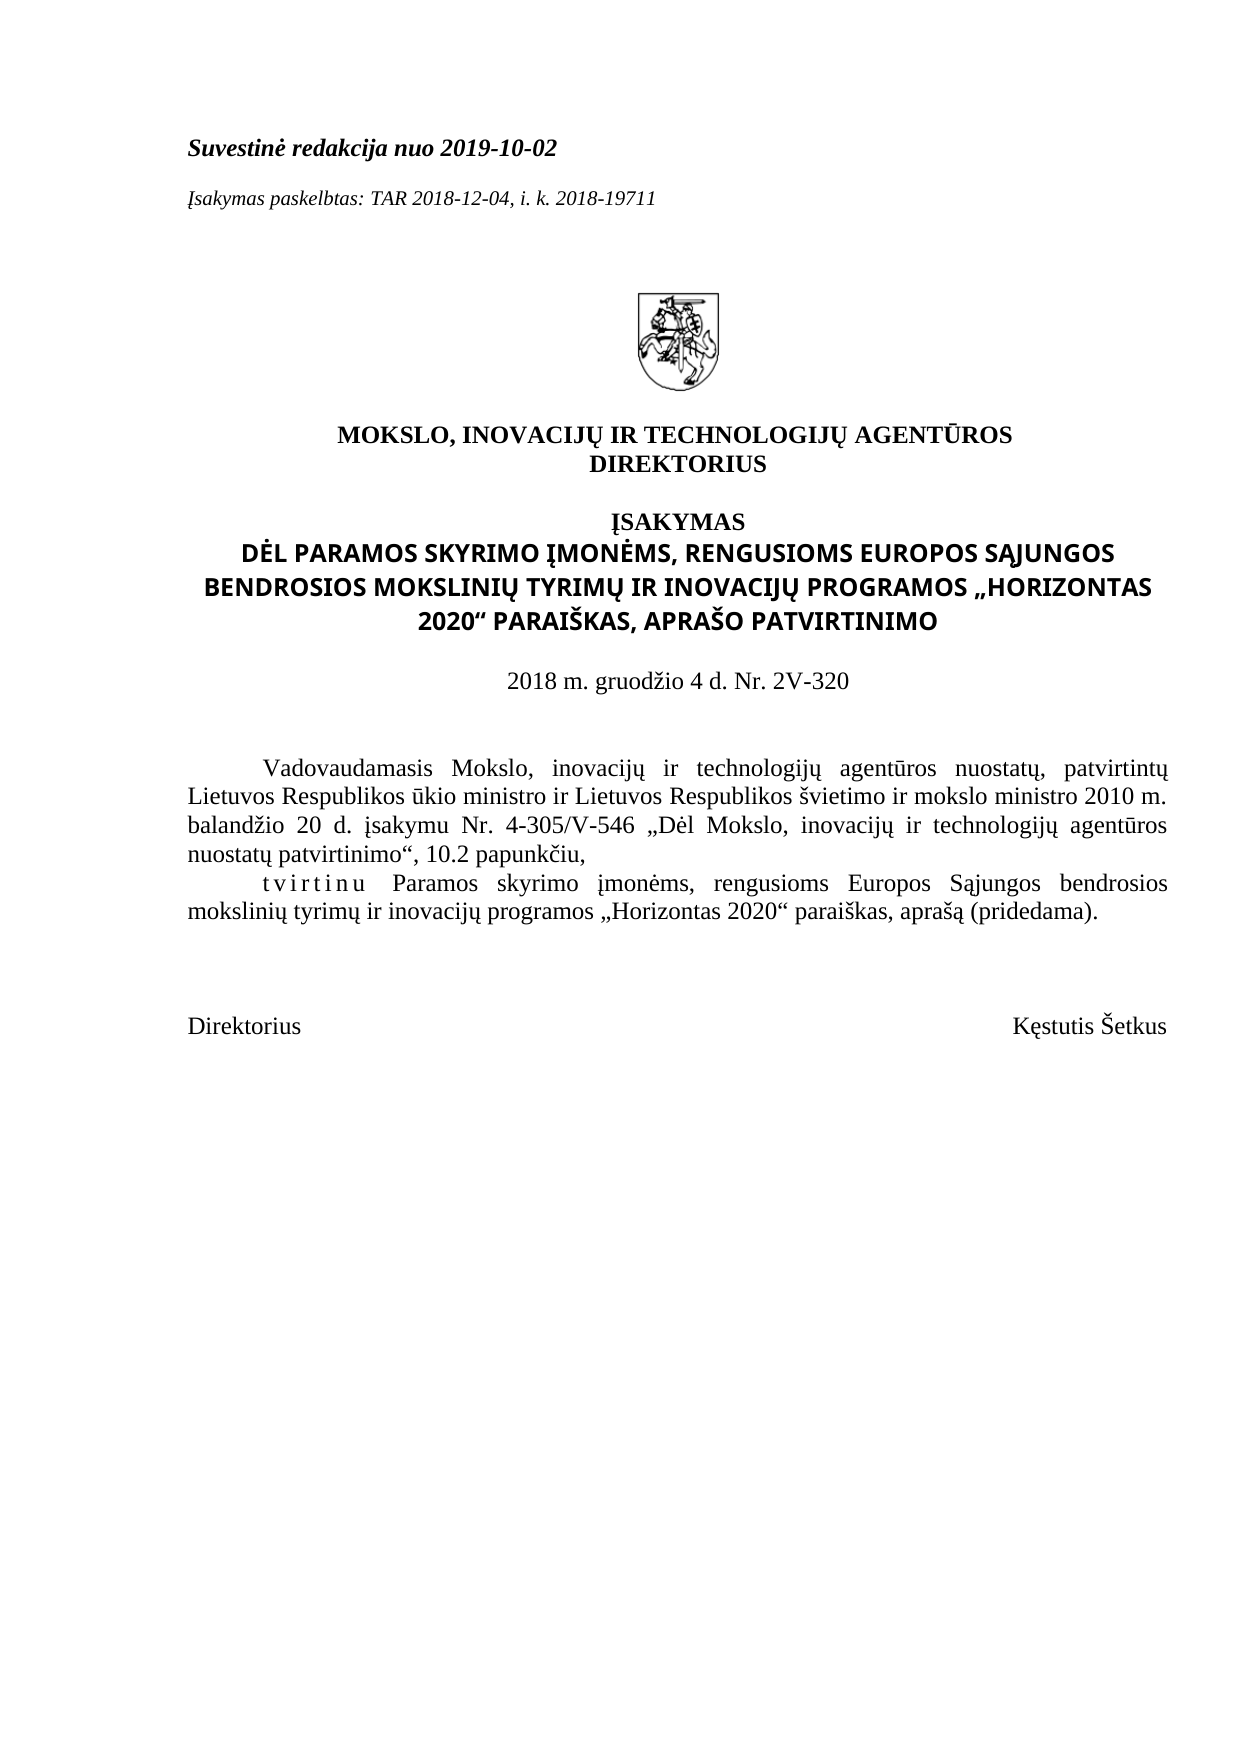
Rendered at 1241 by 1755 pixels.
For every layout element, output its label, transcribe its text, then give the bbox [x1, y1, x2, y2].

text Suvestinė redakcija nuo 2019-10-02 [187, 133, 1169, 162]
text Vadovaudamasis Mokslo, inovacijų ir technologijų agentūros nuostatų, patvirtintų Lietuvos Respublikos ūkio ministro ir Lietuvos Respublikos švietimo ir mokslo ministro 2010 m. balandžio 20 d. įsakymu Nr. 4-305/V-546 „Dėl Mokslo, inovacijų ir technologijų agentūros nuostatų patvirtinimo“, 10.2 papunkčiu, [187, 753, 1169, 868]
text Įsakymas paskelbtas: TAR 2018-12-04, i. k. 2018-19711 [187, 186, 1169, 210]
text MOKSLO, INOVACIJŲ ir technologijų agentūros [187, 421, 1169, 449]
text tvirtinu Paramos skyrimo įmonėms, rengusioms Europos Sąjungos bendrosios mokslinių tyrimų ir inovacijų programos „Horizontas 2020“ paraiškas, aprašą (pridedama). [187, 868, 1169, 925]
text ĮSAKYMAS [187, 507, 1169, 536]
text DĖL Paramos skyrimo įmonėms, rengusioms Europos Sąjungos bendrosios mokslinių tyrimų ir inovacijų programos „Horizontas 2020“ paraiškas, aprašO PATVIRTINIMO [187, 536, 1169, 638]
text 2018 m. gruodžio 4 d. Nr. 2V-320 [187, 666, 1169, 695]
text DIREKTORIUS [187, 449, 1169, 478]
text Direktorius Kęstutis Šetkus [187, 1011, 1169, 1040]
